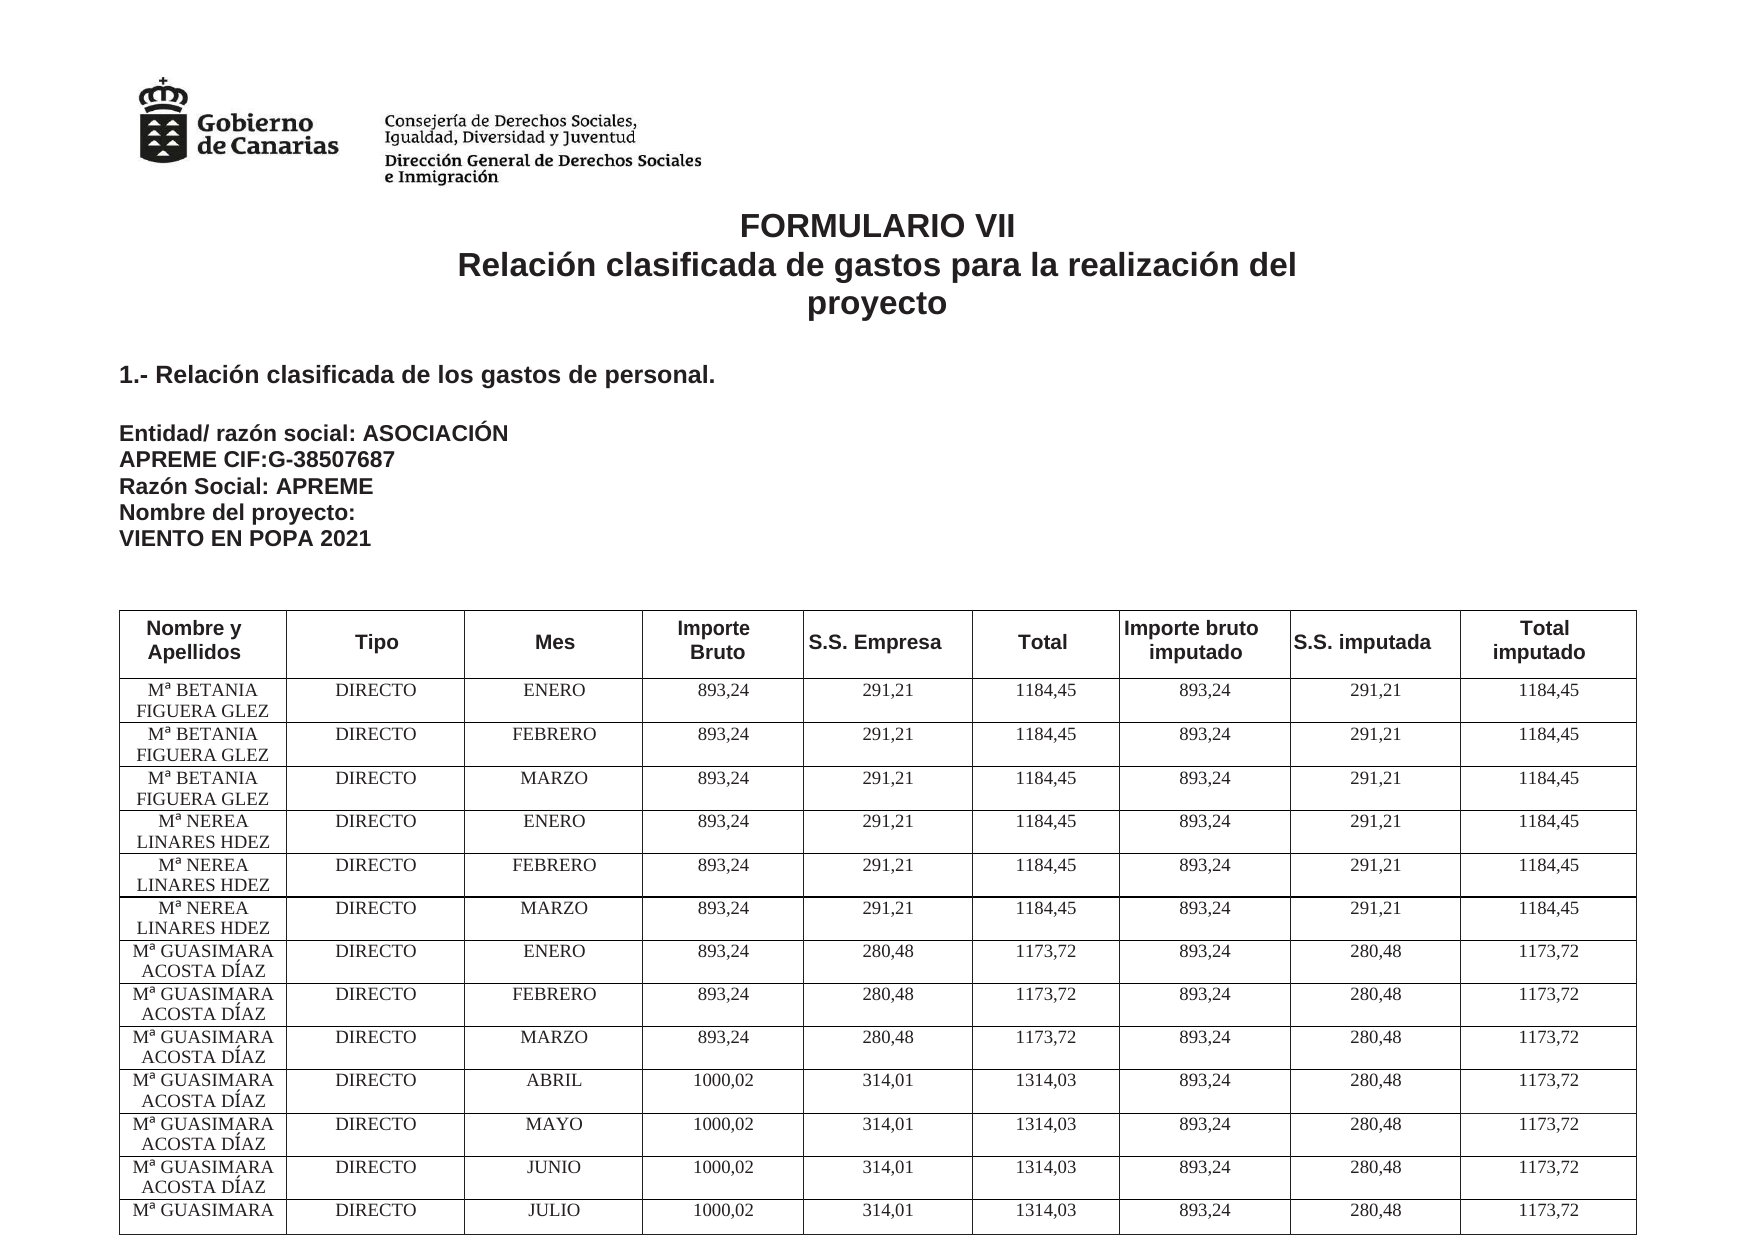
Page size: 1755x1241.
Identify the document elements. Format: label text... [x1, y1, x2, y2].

table_cell DIRECTO [287, 1070, 464, 1112]
table_cell Mª BETANIA FIGUERA GLEZ [120, 723, 286, 766]
table_cell DIRECTO [287, 1114, 464, 1156]
table_cell 1184,45 [1461, 811, 1636, 853]
table_cell 1314,03 [973, 1114, 1119, 1156]
table_cell 893,24 [643, 984, 803, 1026]
table_cell 893,24 [643, 811, 803, 853]
table_cell Mª GUASIMARA ACOSTA DÍAZ [120, 1070, 286, 1112]
table_cell DIRECTO [287, 941, 464, 983]
table_cell 1000,02 [643, 1070, 803, 1112]
table_cell 1184,45 [1461, 723, 1636, 766]
table_cell 893,24 [1120, 941, 1290, 983]
table_header S.S. Empresa [804, 611, 972, 678]
text FORMULARIO VII [383, 206, 1372, 244]
table_header Total [973, 611, 1119, 678]
table_cell JUNIO [465, 1157, 642, 1199]
table_cell Mª GUASIMARA [120, 1200, 286, 1234]
table_cell 291,21 [1291, 854, 1460, 896]
table_cell MARZO [465, 898, 642, 939]
table_cell 1184,45 [973, 854, 1119, 896]
table_cell 893,24 [643, 854, 803, 896]
table_header Tipo [287, 611, 464, 678]
table_cell 291,21 [804, 854, 972, 896]
table_cell 291,21 [804, 811, 972, 853]
table_cell 291,21 [804, 767, 972, 810]
table_cell Mª GUASIMARA ACOSTA DÍAZ [120, 1114, 286, 1156]
table_cell 1173,72 [973, 984, 1119, 1026]
table_cell 893,24 [643, 898, 803, 939]
table_cell ENERO [465, 679, 642, 722]
table_cell 314,01 [804, 1070, 972, 1112]
table_cell 280,48 [804, 1027, 972, 1069]
table_cell FEBRERO [465, 984, 642, 1026]
table_cell 1173,72 [973, 1027, 1119, 1069]
table_cell 1173,72 [1461, 1070, 1636, 1112]
table_cell ENERO [465, 811, 642, 853]
table_header Importe bruto imputado [1120, 611, 1290, 678]
table_cell 280,48 [1291, 1114, 1460, 1156]
table_cell 280,48 [1291, 1070, 1460, 1112]
table_cell DIRECTO [287, 1157, 464, 1199]
table_cell DIRECTO [287, 767, 464, 810]
text Entidad/ razón social: ASOCIACIÓN APREME CIF:G-38507687 [119, 420, 612, 473]
table_cell 893,24 [1120, 1157, 1290, 1199]
table_cell 291,21 [1291, 723, 1460, 766]
table_cell 280,48 [1291, 941, 1460, 983]
table_cell 893,24 [643, 679, 803, 722]
text Relación clasificada de gastos para la realización del proyecto [383, 244, 1371, 321]
table_cell DIRECTO [287, 1027, 464, 1069]
table_cell DIRECTO [287, 723, 464, 766]
table_cell 893,24 [1120, 1027, 1290, 1069]
table_cell 1184,45 [1461, 679, 1636, 722]
table_cell 291,21 [1291, 811, 1460, 853]
table_cell 893,24 [1120, 1070, 1290, 1112]
table_cell 1184,45 [973, 898, 1119, 939]
table_cell 893,24 [1120, 1114, 1290, 1156]
table_cell 893,24 [643, 767, 803, 810]
table_cell JULIO [465, 1200, 642, 1234]
table_cell 314,01 [804, 1114, 972, 1156]
table_cell 1184,45 [973, 811, 1119, 853]
table_cell 1314,03 [973, 1200, 1119, 1234]
table_cell DIRECTO [287, 1200, 464, 1234]
table_cell Mª GUASIMARA ACOSTA DÍAZ [120, 1157, 286, 1199]
table_cell 1314,03 [973, 1157, 1119, 1199]
table_cell 1184,45 [1461, 854, 1636, 896]
table_cell 314,01 [804, 1157, 972, 1199]
table_cell 893,24 [643, 941, 803, 983]
table_cell Mª BETANIA FIGUERA GLEZ [120, 679, 286, 722]
table_cell 893,24 [643, 1027, 803, 1069]
table_header Importe Bruto [643, 611, 803, 678]
table_cell 1173,72 [1461, 941, 1636, 983]
table_cell 1184,45 [973, 723, 1119, 766]
table_cell 1173,72 [1461, 1027, 1636, 1069]
table_cell 291,21 [804, 679, 972, 722]
table_cell DIRECTO [287, 854, 464, 896]
table_cell ABRIL [465, 1070, 642, 1112]
table_cell 893,24 [1120, 898, 1290, 939]
table_cell 280,48 [1291, 1027, 1460, 1069]
table_cell DIRECTO [287, 811, 464, 853]
table_cell 291,21 [1291, 898, 1460, 939]
table_cell MAYO [465, 1114, 642, 1156]
table_cell 280,48 [1291, 1200, 1460, 1234]
table_cell MARZO [465, 767, 642, 810]
table_cell 291,21 [1291, 679, 1460, 722]
table_cell 1184,45 [1461, 767, 1636, 810]
table_cell FEBRERO [465, 723, 642, 766]
table_cell 280,48 [1291, 1157, 1460, 1199]
table_cell 1000,02 [643, 1157, 803, 1199]
table_cell 893,24 [643, 723, 803, 766]
table_cell 280,48 [804, 941, 972, 983]
table_header Mes [465, 611, 642, 678]
table_cell 1173,72 [1461, 1114, 1636, 1156]
table_cell 1184,45 [1461, 898, 1636, 939]
table_cell Mª BETANIA FIGUERA GLEZ [120, 767, 286, 810]
table_cell 280,48 [1291, 984, 1460, 1026]
table_cell DIRECTO [287, 898, 464, 939]
table_cell ENERO [465, 941, 642, 983]
table_cell Mª GUASIMARA ACOSTA DÍAZ [120, 1027, 286, 1069]
table_cell 893,24 [1120, 854, 1290, 896]
table_cell 893,24 [1120, 984, 1290, 1026]
table_cell 1000,02 [643, 1200, 803, 1234]
text 1.- Relación clasificada de los gastos de personal. [119, 360, 1648, 389]
table_cell 1184,45 [973, 679, 1119, 722]
table_header Total imputado [1461, 611, 1636, 678]
table_cell Mª GUASIMARA ACOSTA DÍAZ [120, 984, 286, 1026]
table_header Nombre y Apellidos [120, 611, 286, 678]
table_cell 291,21 [804, 723, 972, 766]
table_cell 291,21 [1291, 767, 1460, 810]
table_cell MARZO [465, 1027, 642, 1069]
text Razón Social: APREME Nombre del proyecto: VIENTO EN POPA 2021 [119, 473, 376, 552]
table_cell 1000,02 [643, 1114, 803, 1156]
table_cell 1173,72 [973, 941, 1119, 983]
table_cell 314,01 [804, 1200, 972, 1234]
table_cell DIRECTO [287, 984, 464, 1026]
table_cell Mª NEREA LINARES HDEZ [120, 811, 286, 853]
table_cell 1173,72 [1461, 984, 1636, 1026]
table_cell 1173,72 [1461, 1200, 1636, 1234]
table_cell 893,24 [1120, 767, 1290, 810]
table_cell 893,24 [1120, 679, 1290, 722]
table_cell 1173,72 [1461, 1157, 1636, 1199]
table_cell 893,24 [1120, 811, 1290, 853]
table_cell 893,24 [1120, 723, 1290, 766]
table_cell Mª NEREA LINARES HDEZ [120, 854, 286, 896]
table_cell 291,21 [804, 898, 972, 939]
table_cell 280,48 [804, 984, 972, 1026]
table_cell Mª NEREA LINARES HDEZ [120, 898, 286, 939]
table_cell Mª GUASIMARA ACOSTA DÍAZ [120, 941, 286, 983]
table_cell FEBRERO [465, 854, 642, 896]
table_header S.S. imputada [1291, 611, 1460, 678]
table_cell 1184,45 [973, 767, 1119, 810]
table_cell 1314,03 [973, 1070, 1119, 1112]
table_cell DIRECTO [287, 679, 464, 722]
table_cell 893,24 [1120, 1200, 1290, 1234]
